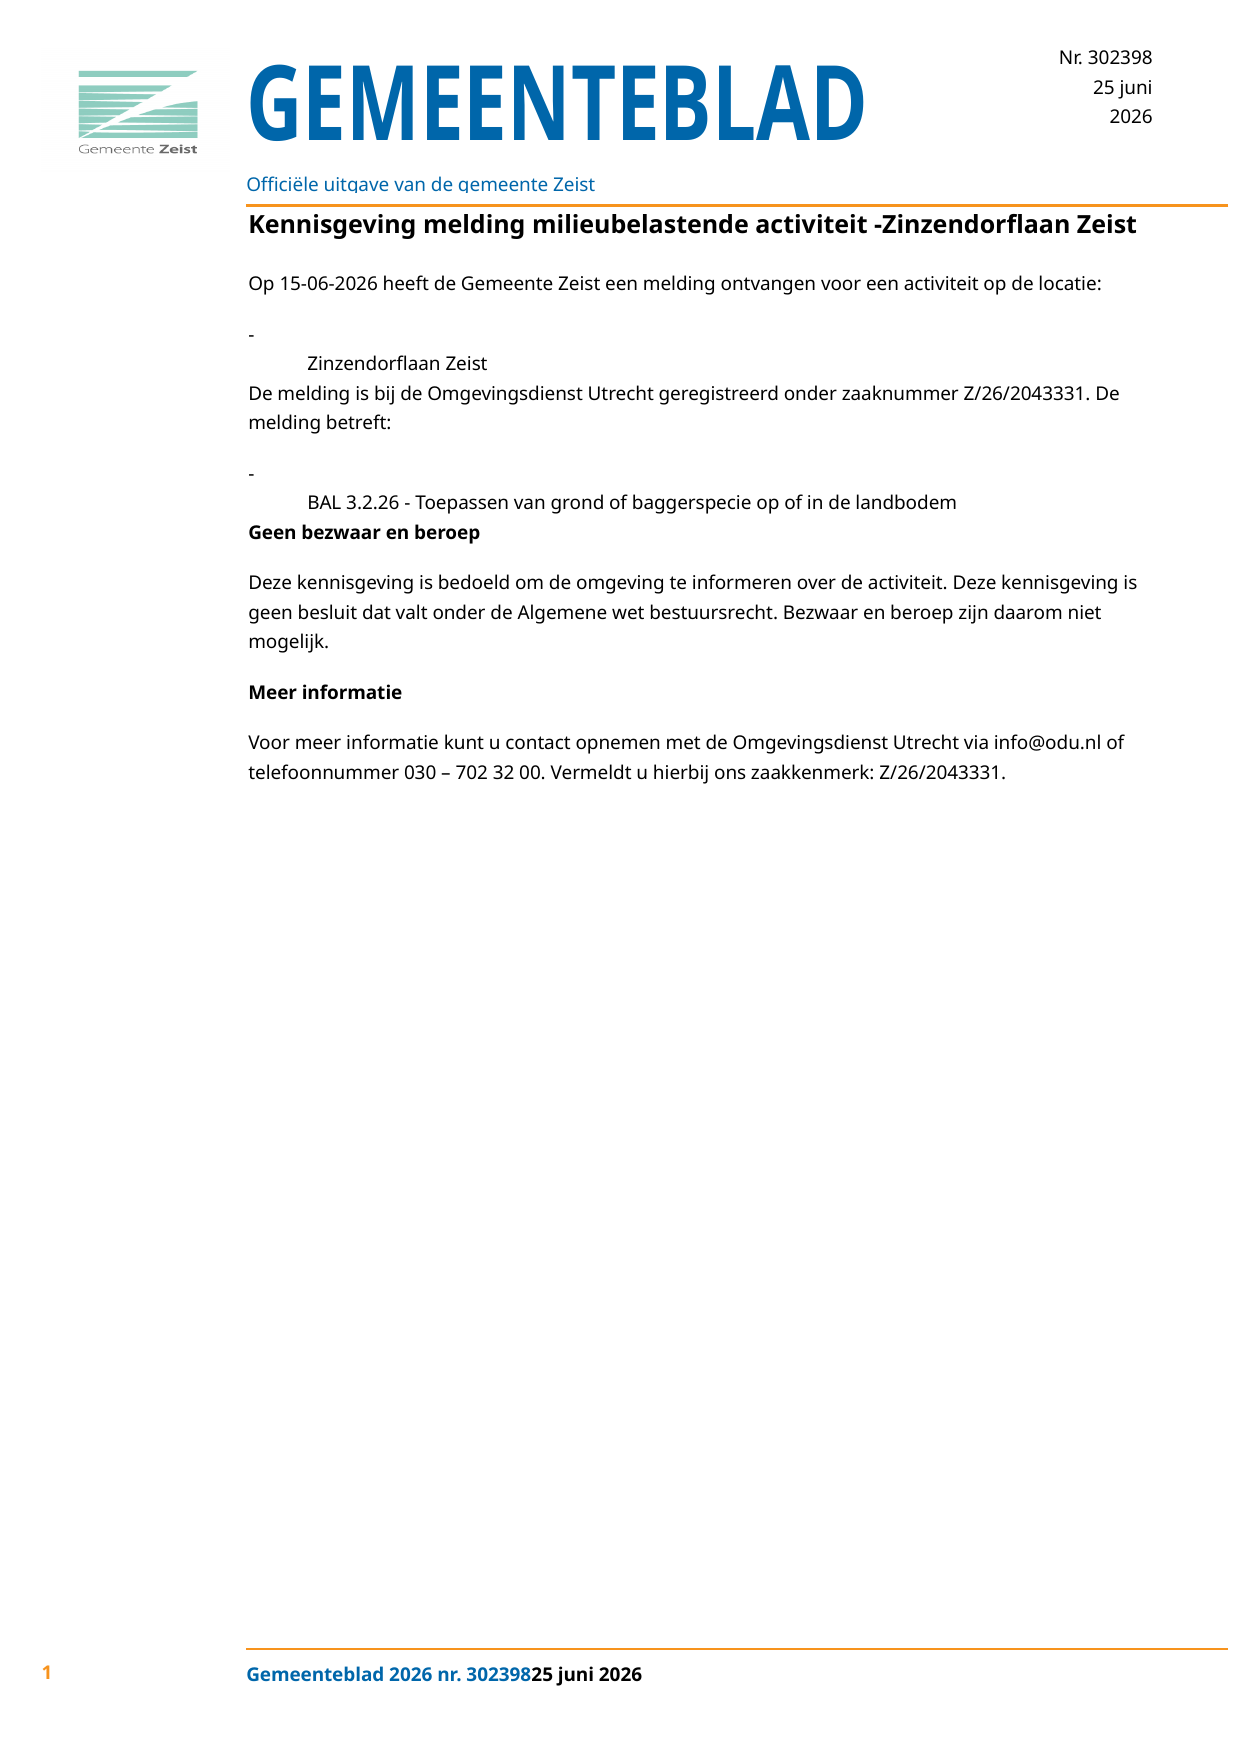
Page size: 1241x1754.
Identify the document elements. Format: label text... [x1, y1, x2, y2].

text Voor meer informatie kunt u contact opnemen met de Omgevingsdienst Utrecht via info@odu.nl of telefoonnummer 030 – 702 32 00. Vermeldt u hierbij ons zaakkenmerk: Z/26/2043331. [248, 729, 1152, 785]
text Op 15-06-2026 heeft de Gemeente Zeist een melding ontvangen voor een activiteit op de locatie: [248, 270, 1152, 296]
text Kennisgeving melding milieubelastende activiteit -Zinzendorflaan Zeist [248, 207, 1152, 241]
text De melding is bij de Omgevingsdienst Utrecht geregistreerd onder zaaknummer Z/26/2043331. De melding betreft: [248, 380, 1152, 435]
list Zinzendorflaan Zeist [248, 350, 1152, 376]
text Deze kennisgeving is bedoeld om de omgeving te informeren over de activiteit. Deze kennisgeving is geen besluit dat valt onder de Algemene wet bestuursrecht. Bezwaar en beroep zijn daarom niet mogelijk. [248, 569, 1152, 654]
text Meer informatie [248, 679, 1152, 705]
picture [41, 47, 231, 172]
list BAL 3.2.26 - Toepassen van grond of baggerspecie op of in de landbodem [248, 489, 1152, 515]
text Geen bezwaar en beroep [248, 519, 1152, 545]
